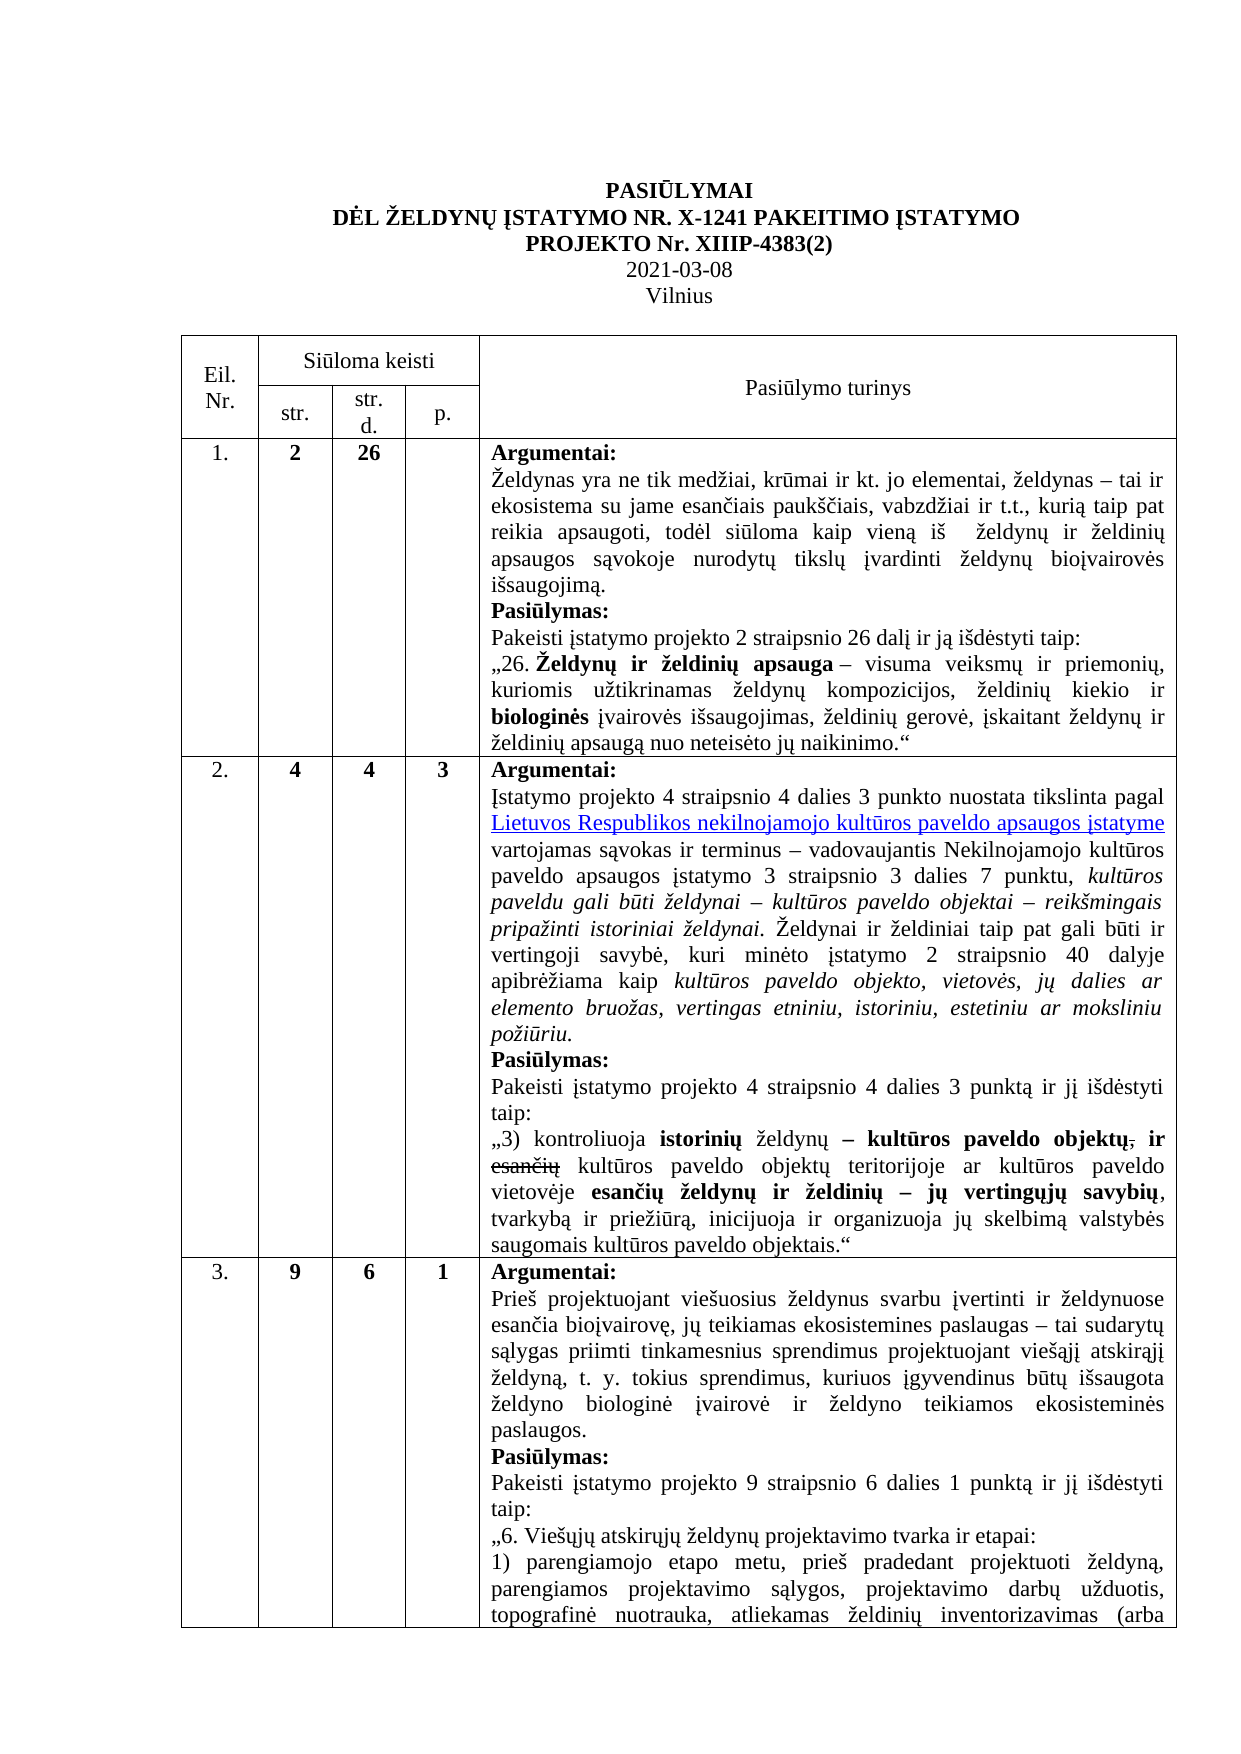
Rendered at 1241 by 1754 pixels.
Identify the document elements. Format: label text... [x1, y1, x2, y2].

table_cell p. [406, 386, 479, 438]
table_cell 3. [182, 1258, 258, 1627]
table_cell 3 [406, 757, 479, 1257]
text 2021-03-08 [177, 256, 1181, 283]
table_cell 6 [333, 1258, 405, 1627]
text Vilnius [177, 283, 1181, 309]
table_header Siūloma keisti [259, 336, 479, 384]
table_header Pasiūlymo turinys [480, 336, 1176, 438]
table_cell 26 [333, 439, 405, 756]
table_cell str. d. [333, 386, 405, 438]
table_cell 4 [333, 757, 405, 1257]
table_header Eil. Nr. [182, 336, 258, 438]
table_cell 2. [182, 757, 258, 1257]
table_cell [406, 439, 479, 756]
table_cell 1. [182, 439, 258, 756]
table_cell Argumentai: Želdynas yra ne tik medžiai, krūmai ir kt. jo elementai, želdynas – tai ir ekosistema su jame esančiais paukščiais, vabzdžiai ir t.t., kurią taip pat reikia apsaugoti, todėl siūloma kaip vieną iš želdynų ir želdinių apsaugos sąvokoje nurodytų tikslų įvardinti želdynų bioįvairovės išsaugojimą. Pasiūlymas: Pakeisti įstatymo projekto 2 straipsnio 26 dalį ir ją išdėstyti taip: „26. Želdynų ir želdinių apsauga – visuma veiksmų ir priemonių, kuriomis užtikrinamas želdynų kompozicijos, želdinių kiekio ir biologinės įvairovės išsaugojimas, želdinių gerovė, įskaitant želdynų ir želdinių apsaugą nuo neteisėto jų naikinimo.“ [480, 439, 1176, 756]
table_cell 1 [406, 1258, 479, 1627]
text PROJEKTO Nr. XIIIP-4383(2) [177, 230, 1181, 256]
table_cell 9 [259, 1258, 332, 1627]
table_cell 2 [259, 439, 332, 756]
text DĖL ŽELDYNŲ ĮSTATYMO NR. X-1241 PAKEITIMO ĮSTATYMO [177, 203, 1181, 230]
table_cell Argumentai: Prieš projektuojant viešuosius želdynus svarbu įvertinti ir želdynuose esančia bioįvairovę, jų teikiamas ekosistemines paslaugas – tai sudarytų sąlygas priimti tinkamesnius sprendimus projektuojant viešąjį atskirąjį želdyną, t. y. tokius sprendimus, kuriuos įgyvendinus būtų išsaugota želdyno biologinė įvairovė ir želdyno teikiamos ekosisteminės paslaugos. Pasiūlymas: Pakeisti įstatymo projekto 9 straipsnio 6 dalies 1 punktą ir jį išdėstyti taip: „6. Viešųjų atskirųjų želdynų projektavimo tvarka ir etapai: 1) parengiamojo etapo metu, prieš pradedant projektuoti želdyną, parengiamos projektavimo sąlygos, projektavimo darbų užduotis, topografinė nuotrauka, atliekamas želdinių inventorizavimas (arba [480, 1258, 1176, 1627]
table_cell 4 [259, 757, 332, 1257]
table_cell Argumentai: Įstatymo projekto 4 straipsnio 4 dalies 3 punkto nuostata tikslinta pagal Lietuvos Respublikos nekilnojamojo kultūros paveldo apsaugos įstatyme vartojamas sąvokas ir terminus – vadovaujantis Nekilnojamojo kultūros paveldo apsaugos įstatymo 3 straipsnio 3 dalies 7 punktu, kultūros paveldu gali būti želdynai – kultūros paveldo objektai – reikšmingais pripažinti istoriniai želdynai. Želdynai ir želdiniai taip pat gali būti ir vertingoji savybė, kuri minėto įstatymo 2 straipsnio 40 dalyje apibrėžiama kaip kultūros paveldo objekto, vietovės, jų dalies ar elemento bruožas, vertingas etniniu, istoriniu, estetiniu ar moksliniu požiūriu. Pasiūlymas: Pakeisti įstatymo projekto 4 straipsnio 4 dalies 3 punktą ir jį išdėstyti taip: „3) kontroliuoja istorinių želdynų – kultūros paveldo objektų, ir esančių kultūros paveldo objektų teritorijoje ar kultūros paveldo vietovėje esančių želdynų ir želdinių – jų vertingųjų savybių, tvarkybą ir priežiūrą, inicijuoja ir organizuoja jų skelbimą valstybės saugomais kultūros paveldo objektais.“ [480, 757, 1176, 1257]
table_cell str. [259, 386, 332, 438]
text PASIŪLYMAI [177, 177, 1181, 203]
